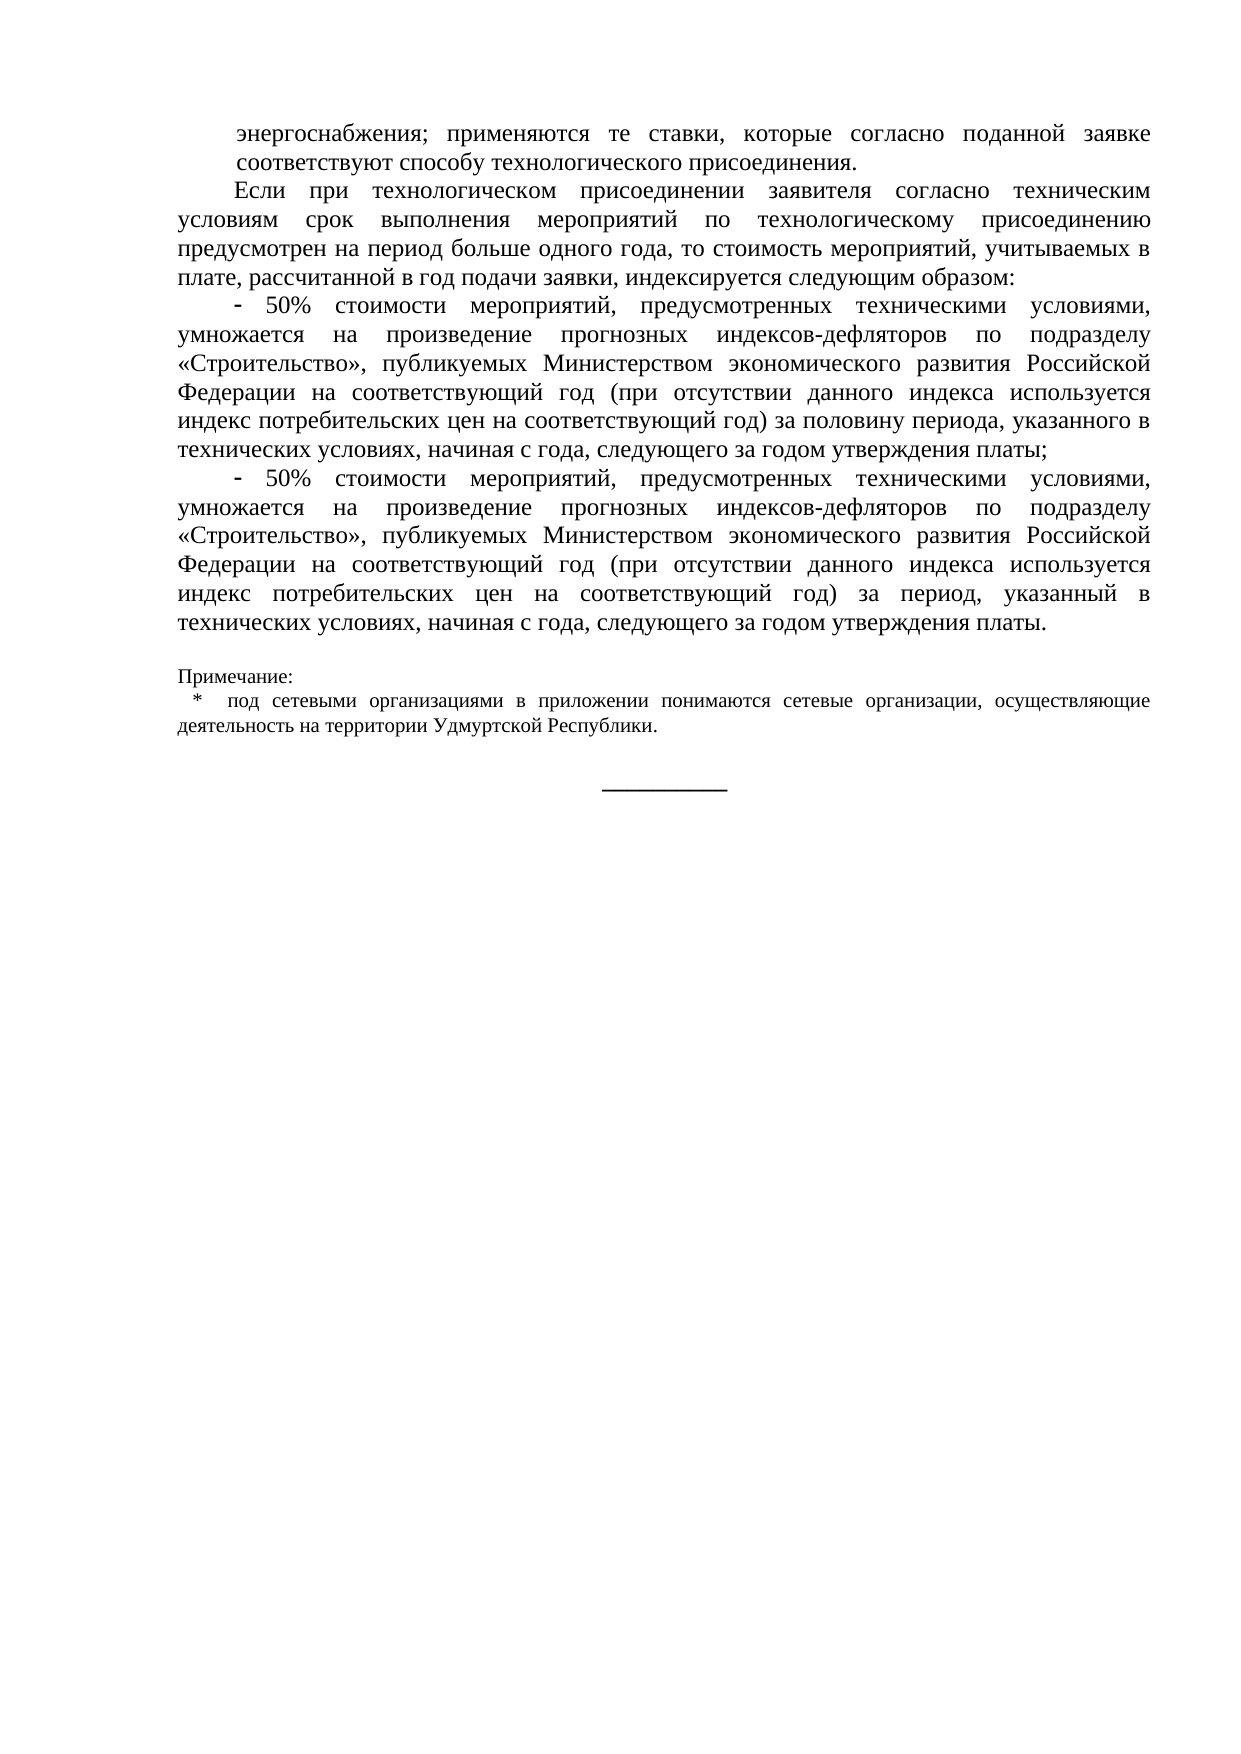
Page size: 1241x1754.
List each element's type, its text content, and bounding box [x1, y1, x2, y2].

text  50% стоимости мероприятий, предусмотренных техническими условиями, умножается на произведение прогнозных индексов-дефляторов по подразделу «Строительство», публикуемых Министерством экономического развития Российской Федерации на соответствующий год (при отсутствии данного индекса используется индекс потребительских цен на соответствующий год) за период, указанный в технических условиях, начиная с года, следующего за годом утверждения платы. [177, 463, 1152, 636]
text __________ [177, 765, 1152, 794]
text Если при технологическом присоединении заявителя согласно техническим условиям срок выполнения мероприятий по технологическому присоединению предусмотрен на период больше одного года, то стоимость мероприятий, учитываемых в плате, рассчитанной в год подачи заявки, индексируется следующим образом: [177, 176, 1152, 291]
text  50% стоимости мероприятий, предусмотренных техническими условиями, умножается на произведение прогнозных индексов-дефляторов по подразделу «Строительство», публикуемых Министерством экономического развития Российской Федерации на соответствующий год (при отсутствии данного индекса используется индекс потребительских цен на соответствующий год) за половину периода, указанного в технических условиях, начиная с года, следующего за годом утверждения платы; [177, 291, 1152, 463]
text энергоснабжения; применяются те ставки, которые согласно поданной заявке соответствуют способу технологического присоединения. [236, 118, 1152, 176]
text * под сетевыми организациями в приложении понимаются сетевые организации, осуществляющие деятельность на территории Удмуртской Республики. [177, 688, 1152, 737]
text Примечание: [177, 664, 1152, 688]
